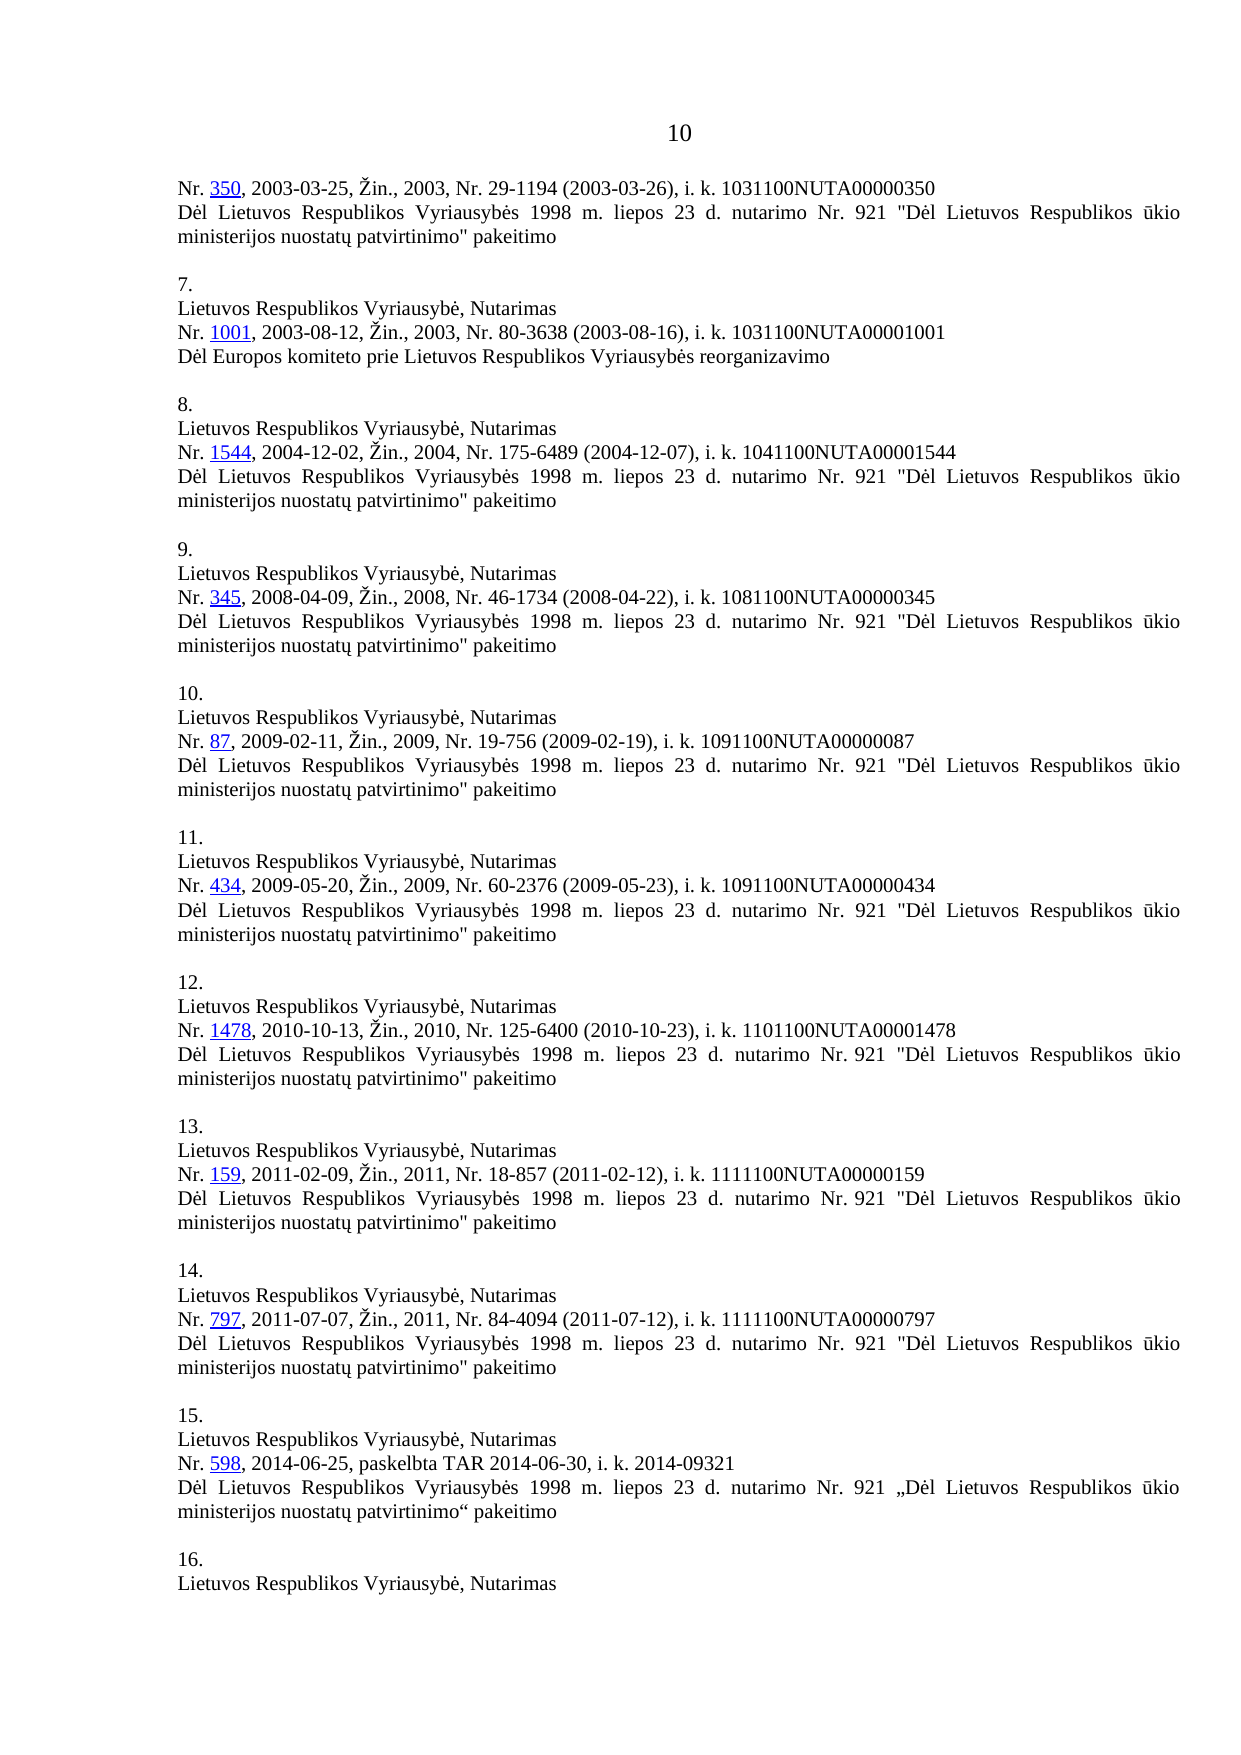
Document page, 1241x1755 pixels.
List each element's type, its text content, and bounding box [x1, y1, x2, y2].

text Nr. 87, 2009-02-11, Žin., 2009, Nr. 19-756 (2009-02-19), i. k. 1091100NUTA00000087 [177, 729, 1181, 753]
text 9. [177, 537, 1181, 561]
text Nr. 1001, 2003-08-12, Žin., 2003, Nr. 80-3638 (2003-08-16), i. k. 1031100NUTA00001001 [177, 320, 1181, 344]
text Lietuvos Respublikos Vyriausybė, Nutarimas [177, 296, 1181, 320]
text Dėl Europos komiteto prie Lietuvos Respublikos Vyriausybės reorganizavimo [177, 344, 1181, 368]
text 7. [177, 272, 1181, 296]
text Lietuvos Respublikos Vyriausybė, Nutarimas [177, 705, 1181, 729]
text Dėl Lietuvos Respublikos Vyriausybės 1998 m. liepos 23 d. nutarimo Nr. 921 "Dėl Lietuvos Respublikos ūkio ministerijos nuostatų patvirtinimo" pakeitimo [177, 753, 1181, 801]
text Nr. 1544, 2004-12-02, Žin., 2004, Nr. 175-6489 (2004-12-07), i. k. 1041100NUTA00001544 [177, 440, 1181, 464]
text Nr. 159, 2011-02-09, Žin., 2011, Nr. 18-857 (2011-02-12), i. k. 1111100NUTA00000159 [177, 1162, 1181, 1186]
text 12. [177, 970, 1181, 994]
text Dėl Lietuvos Respublikos Vyriausybės 1998 m. liepos 23 d. nutarimo Nr. 921 "Dėl Lietuvos Respublikos ūkio ministerijos nuostatų patvirtinimo" pakeitimo [177, 1186, 1181, 1234]
text Lietuvos Respublikos Vyriausybė, Nutarimas [177, 1282, 1181, 1307]
text Lietuvos Respublikos Vyriausybė, Nutarimas [177, 561, 1181, 585]
text Dėl Lietuvos Respublikos Vyriausybės 1998 m. liepos 23 d. nutarimo Nr. 921 „Dėl Lietuvos Respublikos ūkio ministerijos nuostatų patvirtinimo“ pakeitimo [177, 1475, 1181, 1523]
text 8. [177, 392, 1181, 416]
text Lietuvos Respublikos Vyriausybė, Nutarimas [177, 1571, 1181, 1595]
text Dėl Lietuvos Respublikos Vyriausybės 1998 m. liepos 23 d. nutarimo Nr. 921 "Dėl Lietuvos Respublikos ūkio ministerijos nuostatų patvirtinimo" pakeitimo [177, 1331, 1181, 1379]
text 11. [177, 825, 1181, 849]
text Dėl Lietuvos Respublikos Vyriausybės 1998 m. liepos 23 d. nutarimo Nr. 921 "Dėl Lietuvos Respublikos ūkio ministerijos nuostatų patvirtinimo" pakeitimo [177, 609, 1181, 657]
text Dėl Lietuvos Respublikos Vyriausybės 1998 m. liepos 23 d. nutarimo Nr. 921 "Dėl Lietuvos Respublikos ūkio ministerijos nuostatų patvirtinimo" pakeitimo [177, 1042, 1181, 1090]
text Nr. 350, 2003-03-25, Žin., 2003, Nr. 29-1194 (2003-03-26), i. k. 1031100NUTA00000350 [177, 176, 1181, 200]
text Lietuvos Respublikos Vyriausybė, Nutarimas [177, 849, 1181, 873]
text Nr. 434, 2009-05-20, Žin., 2009, Nr. 60-2376 (2009-05-23), i. k. 1091100NUTA00000434 [177, 873, 1181, 897]
text Lietuvos Respublikos Vyriausybė, Nutarimas [177, 416, 1181, 440]
text Nr. 797, 2011-07-07, Žin., 2011, Nr. 84-4094 (2011-07-12), i. k. 1111100NUTA00000797 [177, 1307, 1181, 1331]
text Nr. 598, 2014-06-25, paskelbta TAR 2014-06-30, i. k. 2014-09321 [177, 1451, 1181, 1475]
text Lietuvos Respublikos Vyriausybė, Nutarimas [177, 1427, 1181, 1451]
text Lietuvos Respublikos Vyriausybė, Nutarimas [177, 994, 1181, 1018]
text Nr. 345, 2008-04-09, Žin., 2008, Nr. 46-1734 (2008-04-22), i. k. 1081100NUTA00000345 [177, 585, 1181, 609]
text 13. [177, 1114, 1181, 1138]
text 15. [177, 1403, 1181, 1427]
text Lietuvos Respublikos Vyriausybė, Nutarimas [177, 1138, 1181, 1162]
text Dėl Lietuvos Respublikos Vyriausybės 1998 m. liepos 23 d. nutarimo Nr. 921 "Dėl Lietuvos Respublikos ūkio ministerijos nuostatų patvirtinimo" pakeitimo [177, 464, 1181, 512]
text Dėl Lietuvos Respublikos Vyriausybės 1998 m. liepos 23 d. nutarimo Nr. 921 "Dėl Lietuvos Respublikos ūkio ministerijos nuostatų patvirtinimo" pakeitimo [177, 200, 1181, 248]
text Dėl Lietuvos Respublikos Vyriausybės 1998 m. liepos 23 d. nutarimo Nr. 921 "Dėl Lietuvos Respublikos ūkio ministerijos nuostatų patvirtinimo" pakeitimo [177, 897, 1181, 946]
text 10. [177, 681, 1181, 705]
text 14. [177, 1258, 1181, 1282]
text Nr. 1478, 2010-10-13, Žin., 2010, Nr. 125-6400 (2010-10-23), i. k. 1101100NUTA00001478 [177, 1018, 1181, 1042]
text 16. [177, 1547, 1181, 1571]
